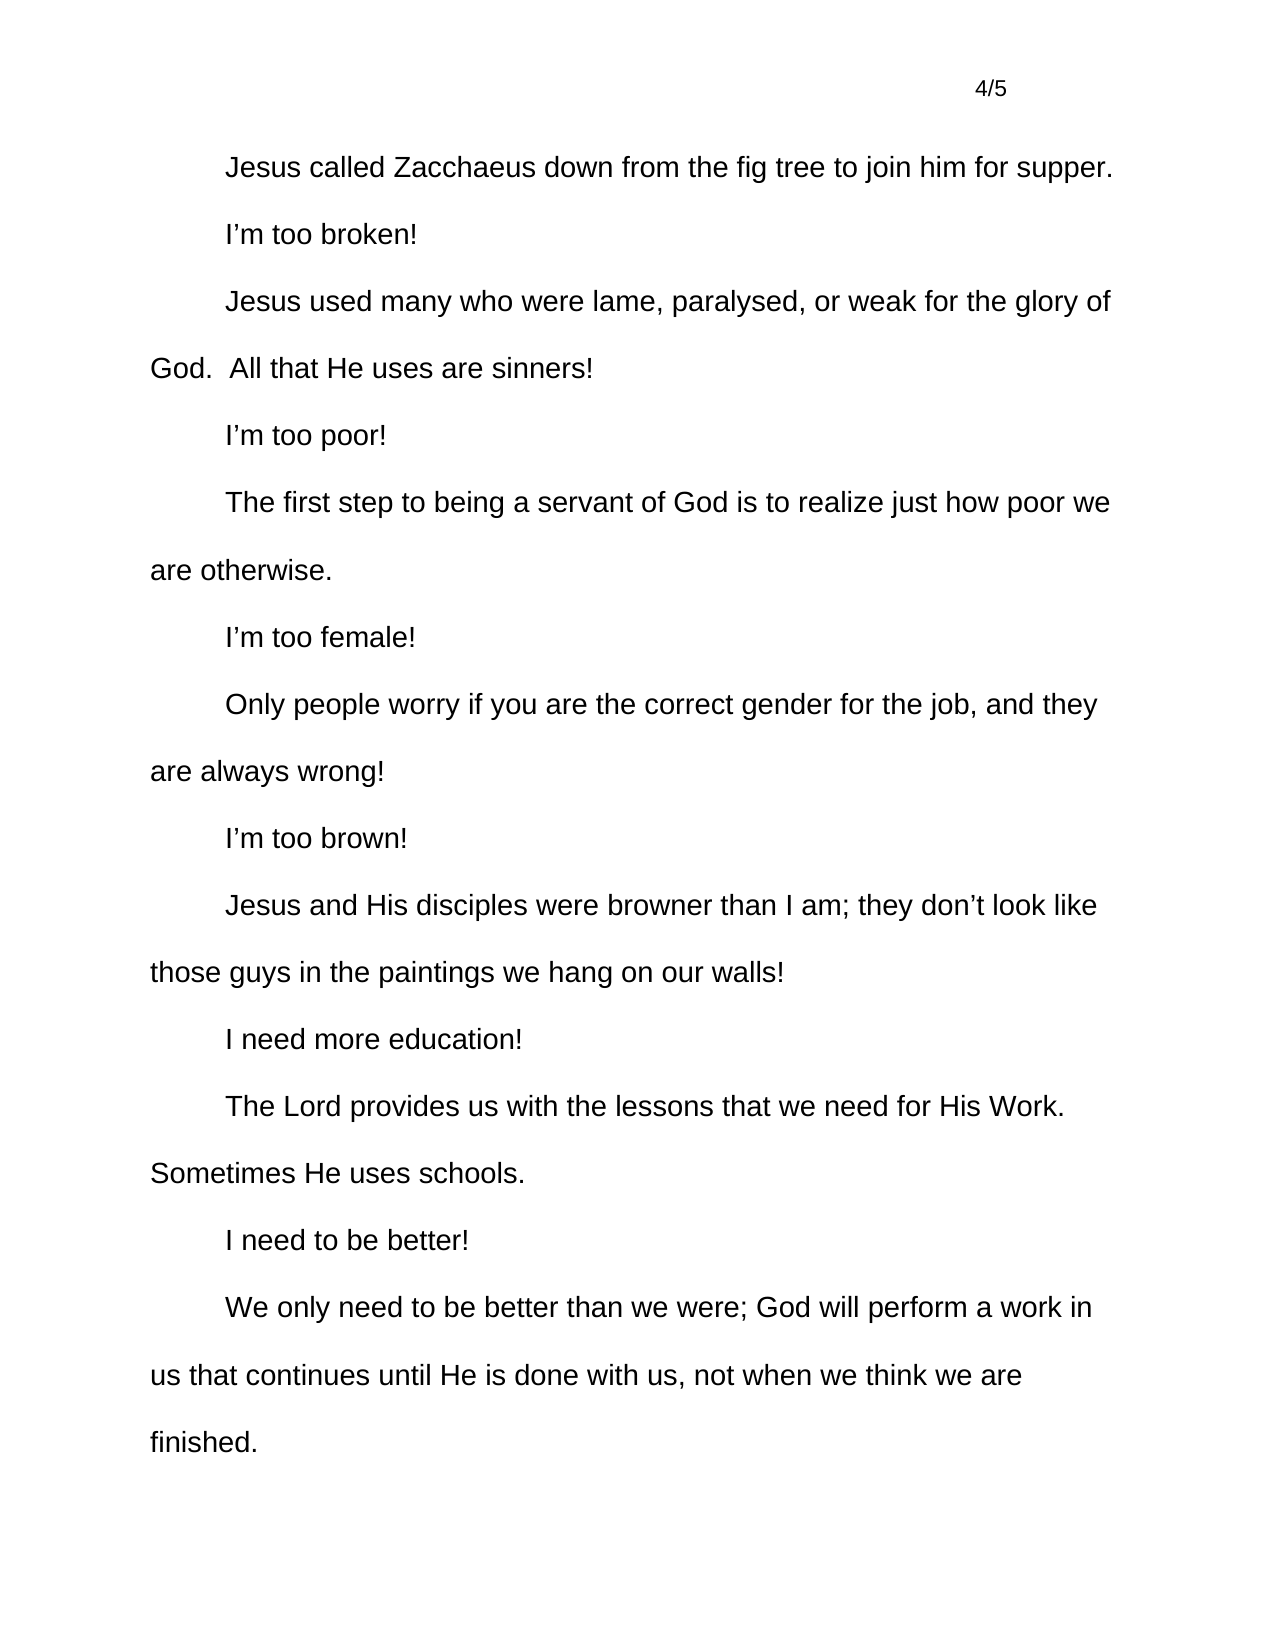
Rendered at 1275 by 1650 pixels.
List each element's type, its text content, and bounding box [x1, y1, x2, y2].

text I need to be better! [150, 1223, 1125, 1257]
text I’m too poor! [150, 418, 1125, 452]
text The Lord provides us with the lessons that we need for His Work. Sometimes He uses schools. [150, 1089, 1125, 1190]
text Jesus and His disciples were browner than I am; they don’t look like those guys in the paintings we hang on our walls! [150, 888, 1125, 988]
text Jesus called Zacchaeus down from the fig tree to join him for supper. [150, 150, 1125, 183]
text We only need to be better than we were; God will perform a work in us that continues until He is done with us, not when we think we are finished. [150, 1290, 1125, 1458]
text Jesus used many who were lame, paralysed, or weak for the glory of God. All that He uses are sinners! [150, 284, 1125, 385]
text The first step to being a servant of God is to realize just how poor we are otherwise. [150, 485, 1125, 586]
text I’m too broken! [150, 217, 1125, 251]
text I’m too female! [150, 619, 1125, 653]
text Only people worry if you are the correct gender for the job, and they are always wrong! [150, 687, 1125, 787]
text I’m too brown! [150, 821, 1125, 854]
text I need more education! [150, 1022, 1125, 1056]
